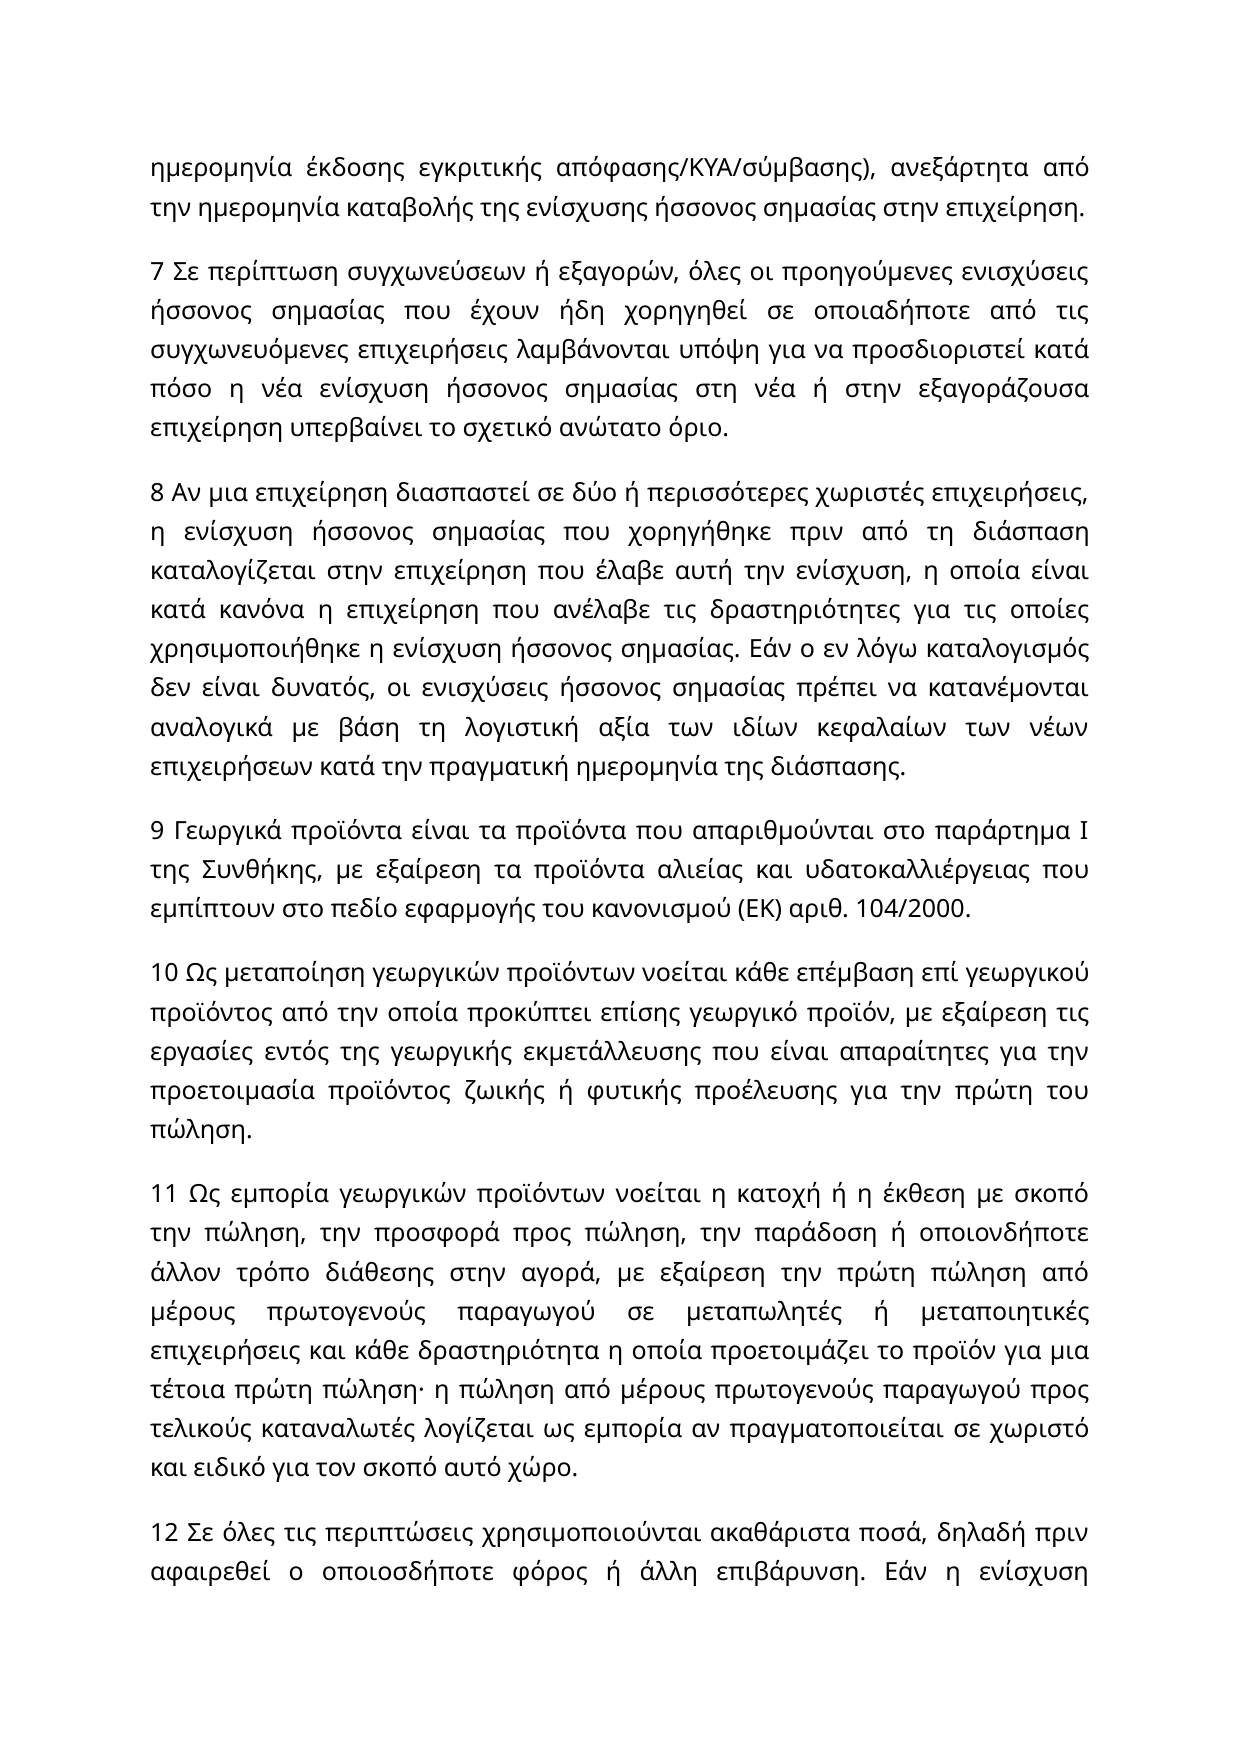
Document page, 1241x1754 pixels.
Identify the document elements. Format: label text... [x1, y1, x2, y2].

text 10 Ως μεταποίηση γεωργικών προϊόντων νοείται κάθε επέμβαση επί γεωργικού προϊόντος από την οποία προκύπτει επίσης γεωργικό προϊόν, με εξαίρεση τις εργασίες εντός της γεωργικής εκμετάλλευσης που είναι απαραίτητες για την προετοιμασία προϊόντος ζωικής ή φυτικής προέλευσης για την πρώτη του πώληση. [150, 955, 1090, 1146]
text 9 Γεωργικά προϊόντα είναι τα προϊόντα που απαριθμούνται στο παράρτημα Ι της Συνθήκης, με εξαίρεση τα προϊόντα αλιείας και υδατοκαλλιέργειας που εμπίπτουν στο πεδίο εφαρμογής του κανονισμού (ΕΚ) αριθ. 104/2000. [150, 812, 1090, 925]
text 12 Σε όλες τις περιπτώσεις χρησιμοποιούνται ακαθάριστα ποσά, δηλαδή πριν αφαιρεθεί ο οποιοσδήποτε φόρος ή άλλη επιβάρυνση. Εάν η ενίσχυση [150, 1514, 1090, 1587]
text 7 Σε περίπτωση συγχωνεύσεων ή εξαγορών, όλες οι προηγούμενες ενισχύσεις ήσσονος σημασίας που έχουν ήδη χορηγηθεί σε οποιαδήποτε από τις συγχωνευόμενες επιχειρήσεις λαμβάνονται υπόψη για να προσδιοριστεί κατά πόσο η νέα ενίσχυση ήσσονος σημασίας στη νέα ή στην εξαγοράζουσα επιχείρηση υπερβαίνει το σχετικό ανώτατο όριο. [150, 253, 1090, 444]
text 8 Αν μια επιχείρηση διασπαστεί σε δύο ή περισσότερες χωριστές επιχειρήσεις, η ενίσχυση ήσσονος σημασίας που χορηγήθηκε πριν από τη διάσπαση καταλογίζεται στην επιχείρηση που έλαβε αυτή την ενίσχυση, η οποία είναι κατά κανόνα η επιχείρηση που ανέλαβε τις δραστηριότητες για τις οποίες χρησιμοποιήθηκε η ενίσχυση ήσσονος σημασίας. Εάν ο εν λόγω καταλογισμός δεν είναι δυνατός, οι ενισχύσεις ήσσονος σημασίας πρέπει να κατανέμονται αναλογικά με βάση τη λογιστική αξία των ιδίων κεφαλαίων των νέων επιχειρήσεων κατά την πραγματική ημερομηνία της διάσπασης. [150, 474, 1090, 782]
text ημερομηνία έκδοσης εγκριτικής απόφασης/ΚΥΑ/σύμβασης), ανεξάρτητα από την ημερομηνία καταβολής της ενίσχυσης ήσσονος σημασίας στην επιχείρηση. [150, 150, 1090, 223]
text 11 Ως εμπορία γεωργικών προϊόντων νοείται η κατοχή ή η έκθεση με σκοπό την πώληση, την προσφορά προς πώληση, την παράδοση ή οποιονδήποτε άλλον τρόπο διάθεσης στην αγορά, με εξαίρεση την πρώτη πώληση από μέρους πρωτογενούς παραγωγού σε μεταπωλητές ή μεταποιητικές επιχειρήσεις και κάθε δραστηριότητα η οποία προετοιμάζει το προϊόν για μια τέτοια πρώτη πώληση· η πώληση από μέρους πρωτογενούς παραγωγού προς τελικούς καταναλωτές λογίζεται ως εμπορία αν πραγματοποιείται σε χωριστό και ειδικό για τον σκοπό αυτό χώρο. [150, 1176, 1090, 1484]
